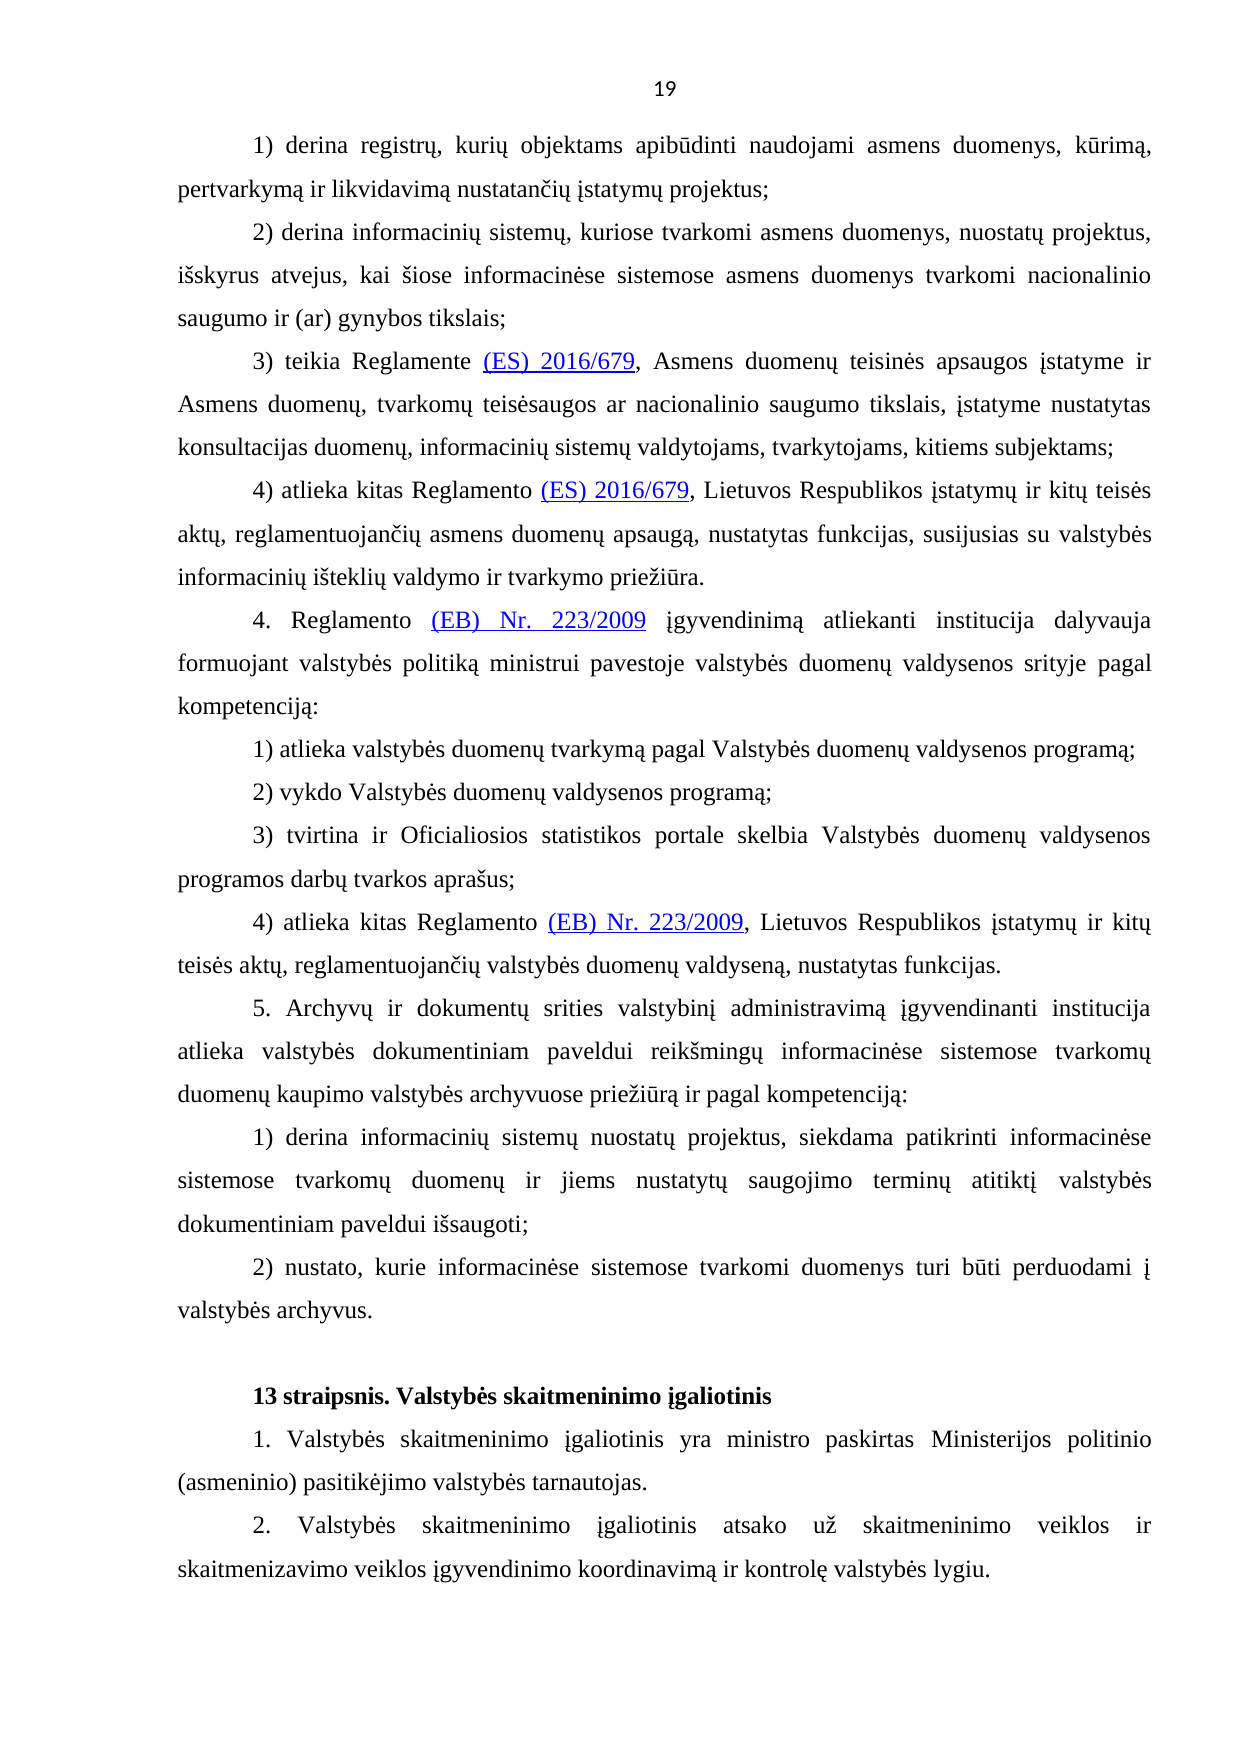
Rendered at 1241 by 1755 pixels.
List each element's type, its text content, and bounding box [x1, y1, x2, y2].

text 4) atlieka kitas Reglamento (EB) Nr. 223/2009, Lietuvos Respublikos įstatymų ir kitų teisės aktų, reglamentuojančių valstybės duomenų valdyseną, nustatytas funkcijas. [177, 907, 1152, 979]
text 2) nustato, kurie informacinėse sistemose tvarkomi duomenys turi būti perduodami į valstybės archyvus. [177, 1252, 1152, 1324]
text 2) vykdo Valstybės duomenų valdysenos programą; [177, 777, 1152, 806]
text 2. Valstybės skaitmeninimo įgaliotinis atsako už skaitmeninimo veiklos ir skaitmenizavimo veiklos įgyvendinimo koordinavimą ir kontrolę valstybės lygiu. [177, 1511, 1152, 1582]
text 1. Valstybės skaitmeninimo įgaliotinis yra ministro paskirtas Ministerijos politinio (asmeninio) pasitikėjimo valstybės tarnautojas. [177, 1424, 1152, 1496]
text 13 straipsnis. Valstybės skaitmeninimo įgaliotinis [177, 1381, 1152, 1410]
text 3) tvirtina ir Oficialiosios statistikos portale skelbia Valstybės duomenų valdysenos programos darbų tvarkos aprašus; [177, 821, 1152, 892]
text 4. Reglamento (EB) Nr. 223/2009 įgyvendinimą atliekanti institucija dalyvauja formuojant valstybės politiką ministrui pavestoje valstybės duomenų valdysenos srityje pagal kompetenciją: [177, 605, 1152, 720]
text 1) atlieka valstybės duomenų tvarkymą pagal Valstybės duomenų valdysenos programą; [177, 734, 1152, 763]
text 5. Archyvų ir dokumentų srities valstybinį administravimą įgyvendinanti institucija atlieka valstybės dokumentiniam paveldui reikšmingų informacinėse sistemose tvarkomų duomenų kaupimo valstybės archyvuose priežiūrą ir pagal kompetenciją: [177, 993, 1152, 1108]
text 1) derina informacinių sistemų nuostatų projektus, siekdama patikrinti informacinėse sistemose tvarkomų duomenų ir jiems nustatytų saugojimo terminų atitiktį valstybės dokumentiniam paveldui išsaugoti; [177, 1122, 1152, 1237]
text 3) teikia Reglamente (ES) 2016/679, Asmens duomenų teisinės apsaugos įstatyme ir Asmens duomenų, tvarkomų teisėsaugos ar nacionalinio saugumo tikslais, įstatyme nustatytas konsultacijas duomenų, informacinių sistemų valdytojams, tvarkytojams, kitiems subjektams; [177, 346, 1152, 461]
text 4) atlieka kitas Reglamento (ES) 2016/679, Lietuvos Respublikos įstatymų ir kitų teisės aktų, reglamentuojančių asmens duomenų apsaugą, nustatytas funkcijas, susijusias su valstybės informacinių išteklių valdymo ir tvarkymo priežiūra. [177, 476, 1152, 591]
text 1) derina registrų, kurių objektams apibūdinti naudojami asmens duomenys, kūrimą, pertvarkymą ir likvidavimą nustatančių įstatymų projektus; [177, 131, 1152, 202]
text 2) derina informacinių sistemų, kuriose tvarkomi asmens duomenys, nuostatų projektus, išskyrus atvejus, kai šiose informacinėse sistemose asmens duomenys tvarkomi nacionalinio saugumo ir (ar) gynybos tikslais; [177, 217, 1152, 332]
